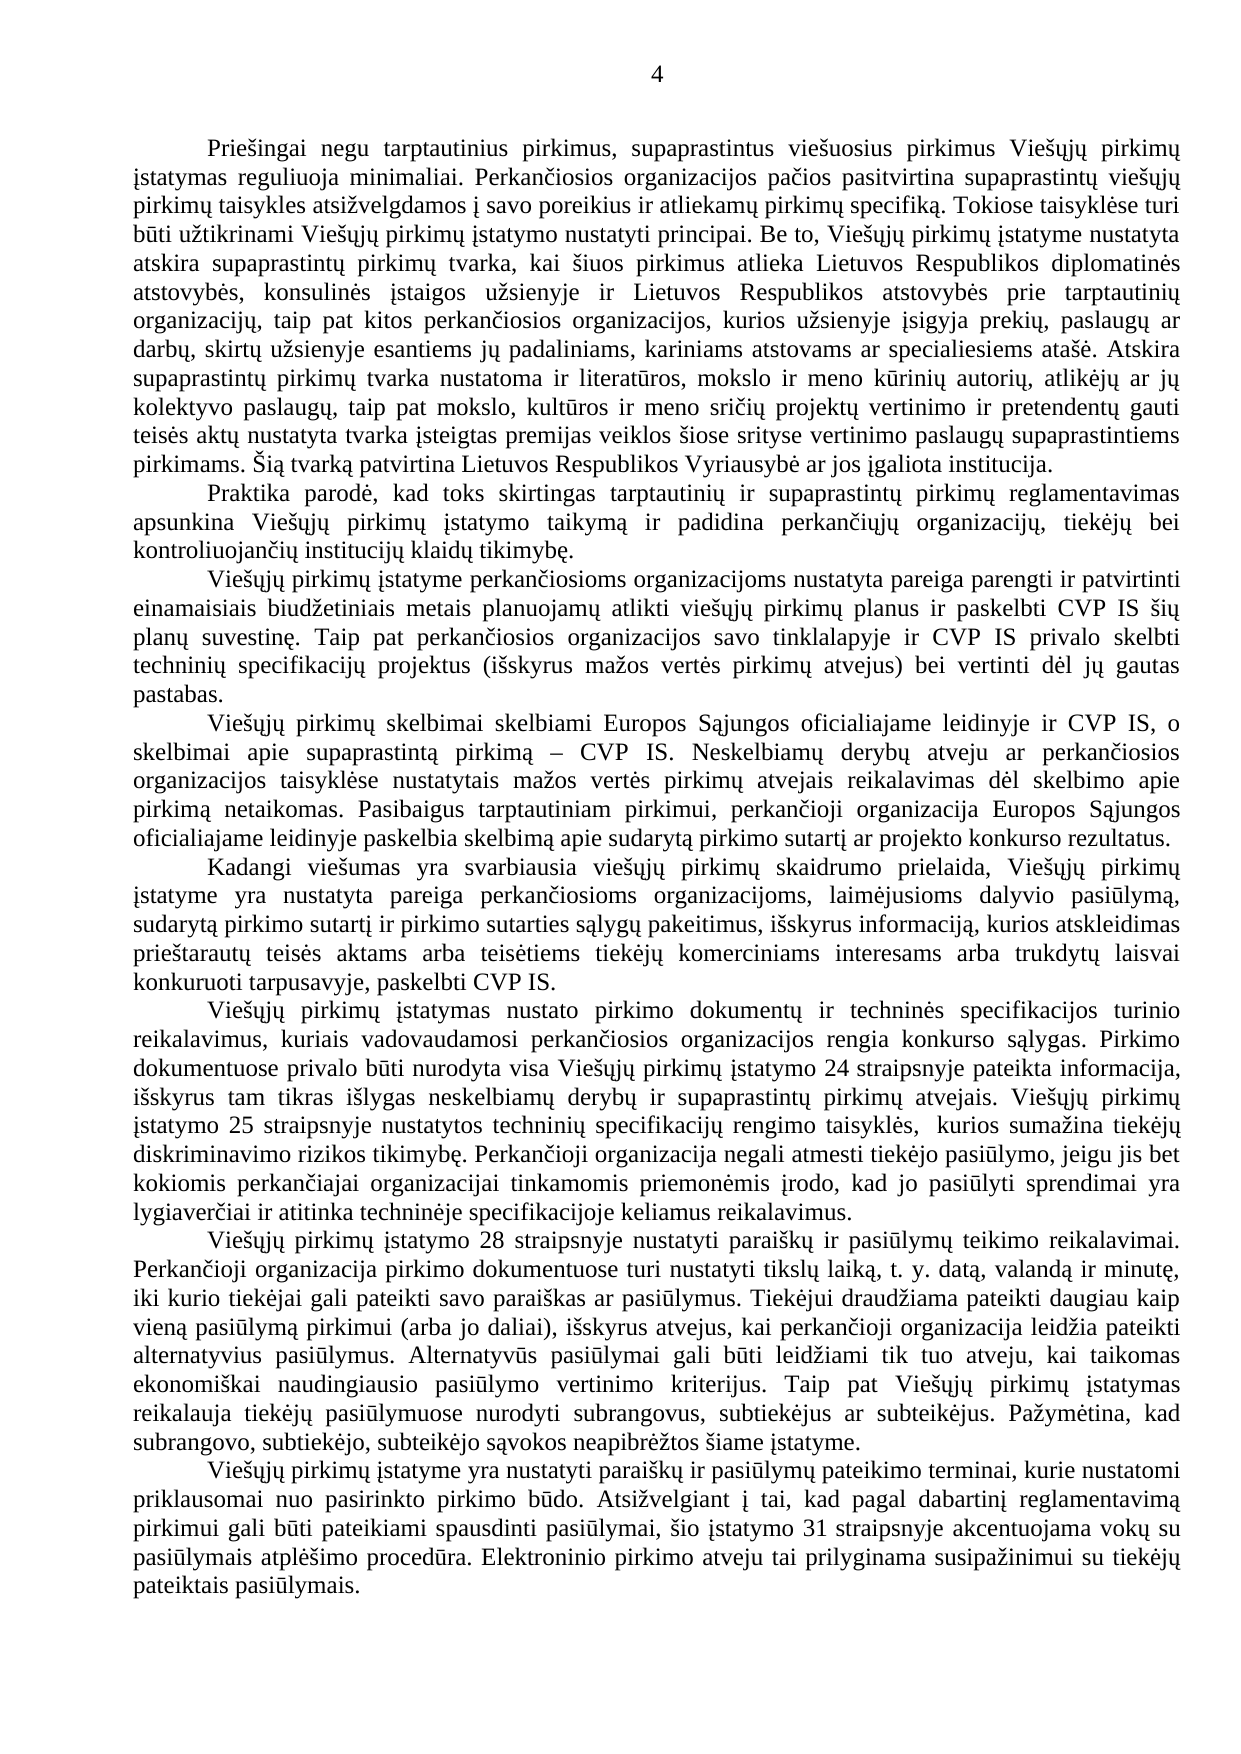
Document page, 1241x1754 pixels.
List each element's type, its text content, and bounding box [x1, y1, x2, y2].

text Viešųjų pirkimų įstatyme yra nustatyti paraiškų ir pasiūlymų pateikimo terminai, kurie nustatomi priklausomai nuo pasirinkto pirkimo būdo. Atsižvelgiant į tai, kad pagal dabartinį reglamentavimą pirkimui gali būti pateikiami spausdinti pasiūlymai, šio įstatymo 31 straipsnyje akcentuojama vokų su pasiūlymais atplėšimo procedūra. Elektroninio pirkimo atveju tai prilyginama susipažinimui su tiekėjų pateiktais pasiūlymais. [133, 1455, 1181, 1599]
text Priešingai negu tarptautinius pirkimus, supaprastintus viešuosius pirkimus Viešųjų pirkimų įstatymas reguliuoja minimaliai. Perkančiosios organizacijos pačios pasitvirtina supaprastintų viešųjų pirkimų taisykles atsižvelgdamos į savo poreikius ir atliekamų pirkimų specifiką. Tokiose taisyklėse turi būti užtikrinami Viešųjų pirkimų įstatymo nustatyti principai. Be to, Viešųjų pirkimų įstatyme nustatyta atskira supaprastintų pirkimų tvarka, kai šiuos pirkimus atlieka Lietuvos Respublikos diplomatinės atstovybės, konsulinės įstaigos užsienyje ir Lietuvos Respublikos atstovybės prie tarptautinių organizacijų, taip pat kitos perkančiosios organizacijos, kurios užsienyje įsigyja prekių, paslaugų ar darbų, skirtų užsienyje esantiems jų padaliniams, kariniams atstovams ar specialiesiems atašė. Atskira supaprastintų pirkimų tvarka nustatoma ir literatūros, mokslo ir meno kūrinių autorių, atlikėjų ar jų kolektyvo paslaugų, taip pat mokslo, kultūros ir meno sričių projektų vertinimo ir pretendentų gauti teisės aktų nustatyta tvarka įsteigtas premijas veiklos šiose srityse vertinimo paslaugų supaprastintiems pirkimams. Šią tvarką patvirtina Lietuvos Respublikos Vyriausybė ar jos įgaliota institucija. [133, 133, 1181, 478]
text Viešųjų pirkimų įstatyme perkančiosioms organizacijoms nustatyta pareiga parengti ir patvirtinti einamaisiais biudžetiniais metais planuojamų atlikti viešųjų pirkimų planus ir paskelbti CVP IS šių planų suvestinę. Taip pat perkančiosios organizacijos savo tinklalapyje ir CVP IS privalo skelbti techninių specifikacijų projektus (išskyrus mažos vertės pirkimų atvejus) bei vertinti dėl jų gautas pastabas. [133, 564, 1181, 708]
text Praktika parodė, kad toks skirtingas tarptautinių ir supaprastintų pirkimų reglamentavimas apsunkina Viešųjų pirkimų įstatymo taikymą ir padidina perkančiųjų organizacijų, tiekėjų bei kontroliuojančių institucijų klaidų tikimybę. [133, 478, 1181, 564]
text Kadangi viešumas yra svarbiausia viešųjų pirkimų skaidrumo prielaida, Viešųjų pirkimų įstatyme yra nustatyta pareiga perkančiosioms organizacijoms, laimėjusioms dalyvio pasiūlymą, sudarytą pirkimo sutartį ir pirkimo sutarties sąlygų pakeitimus, išskyrus informaciją, kurios atskleidimas prieštarautų teisės aktams arba teisėtiems tiekėjų komerciniams interesams arba trukdytų laisvai konkuruoti tarpusavyje, paskelbti CVP IS. [133, 852, 1181, 995]
text Viešųjų pirkimų įstatymas nustato pirkimo dokumentų ir techninės specifikacijos turinio reikalavimus, kuriais vadovaudamosi perkančiosios organizacijos rengia konkurso sąlygas. Pirkimo dokumentuose privalo būti nurodyta visa Viešųjų pirkimų įstatymo 24 straipsnyje pateikta informacija, išskyrus tam tikras išlygas neskelbiamų derybų ir supaprastintų pirkimų atvejais. Viešųjų pirkimų įstatymo 25 straipsnyje nustatytos techninių specifikacijų rengimo taisyklės, kurios sumažina tiekėjų diskriminavimo rizikos tikimybę. Perkančioji organizacija negali atmesti tiekėjo pasiūlymo, jeigu jis bet kokiomis perkančiajai organizacijai tinkamomis priemonėmis įrodo, kad jo pasiūlyti sprendimai yra lygiaverčiai ir atitinka techninėje specifikacijoje keliamus reikalavimus. [133, 995, 1181, 1225]
text Viešųjų pirkimų įstatymo 28 straipsnyje nustatyti paraiškų ir pasiūlymų teikimo reikalavimai. Perkančioji organizacija pirkimo dokumentuose turi nustatyti tikslų laiką, t. y. datą, valandą ir minutę, iki kurio tiekėjai gali pateikti savo paraiškas ar pasiūlymus. Tiekėjui draudžiama pateikti daugiau kaip vieną pasiūlymą pirkimui (arba jo daliai), išskyrus atvejus, kai perkančioji organizacija leidžia pateikti alternatyvius pasiūlymus. Alternatyvūs pasiūlymai gali būti leidžiami tik tuo atveju, kai taikomas ekonomiškai naudingiausio pasiūlymo vertinimo kriterijus. Taip pat Viešųjų pirkimų įstatymas reikalauja tiekėjų pasiūlymuose nurodyti subrangovus, subtiekėjus ar subteikėjus. Pažymėtina, kad subrangovo, subtiekėjo, subteikėjo sąvokos neapibrėžtos šiame įstatyme. [133, 1225, 1181, 1455]
text Viešųjų pirkimų skelbimai skelbiami Europos Sąjungos oficialiajame leidinyje ir CVP IS, o skelbimai apie supaprastintą pirkimą – CVP IS. Neskelbiamų derybų atveju ar perkančiosios organizacijos taisyklėse nustatytais mažos vertės pirkimų atvejais reikalavimas dėl skelbimo apie pirkimą netaikomas. Pasibaigus tarptautiniam pirkimui, perkančioji organizacija Europos Sąjungos oficialiajame leidinyje paskelbia skelbimą apie sudarytą pirkimo sutartį ar projekto konkurso rezultatus. [133, 708, 1181, 852]
